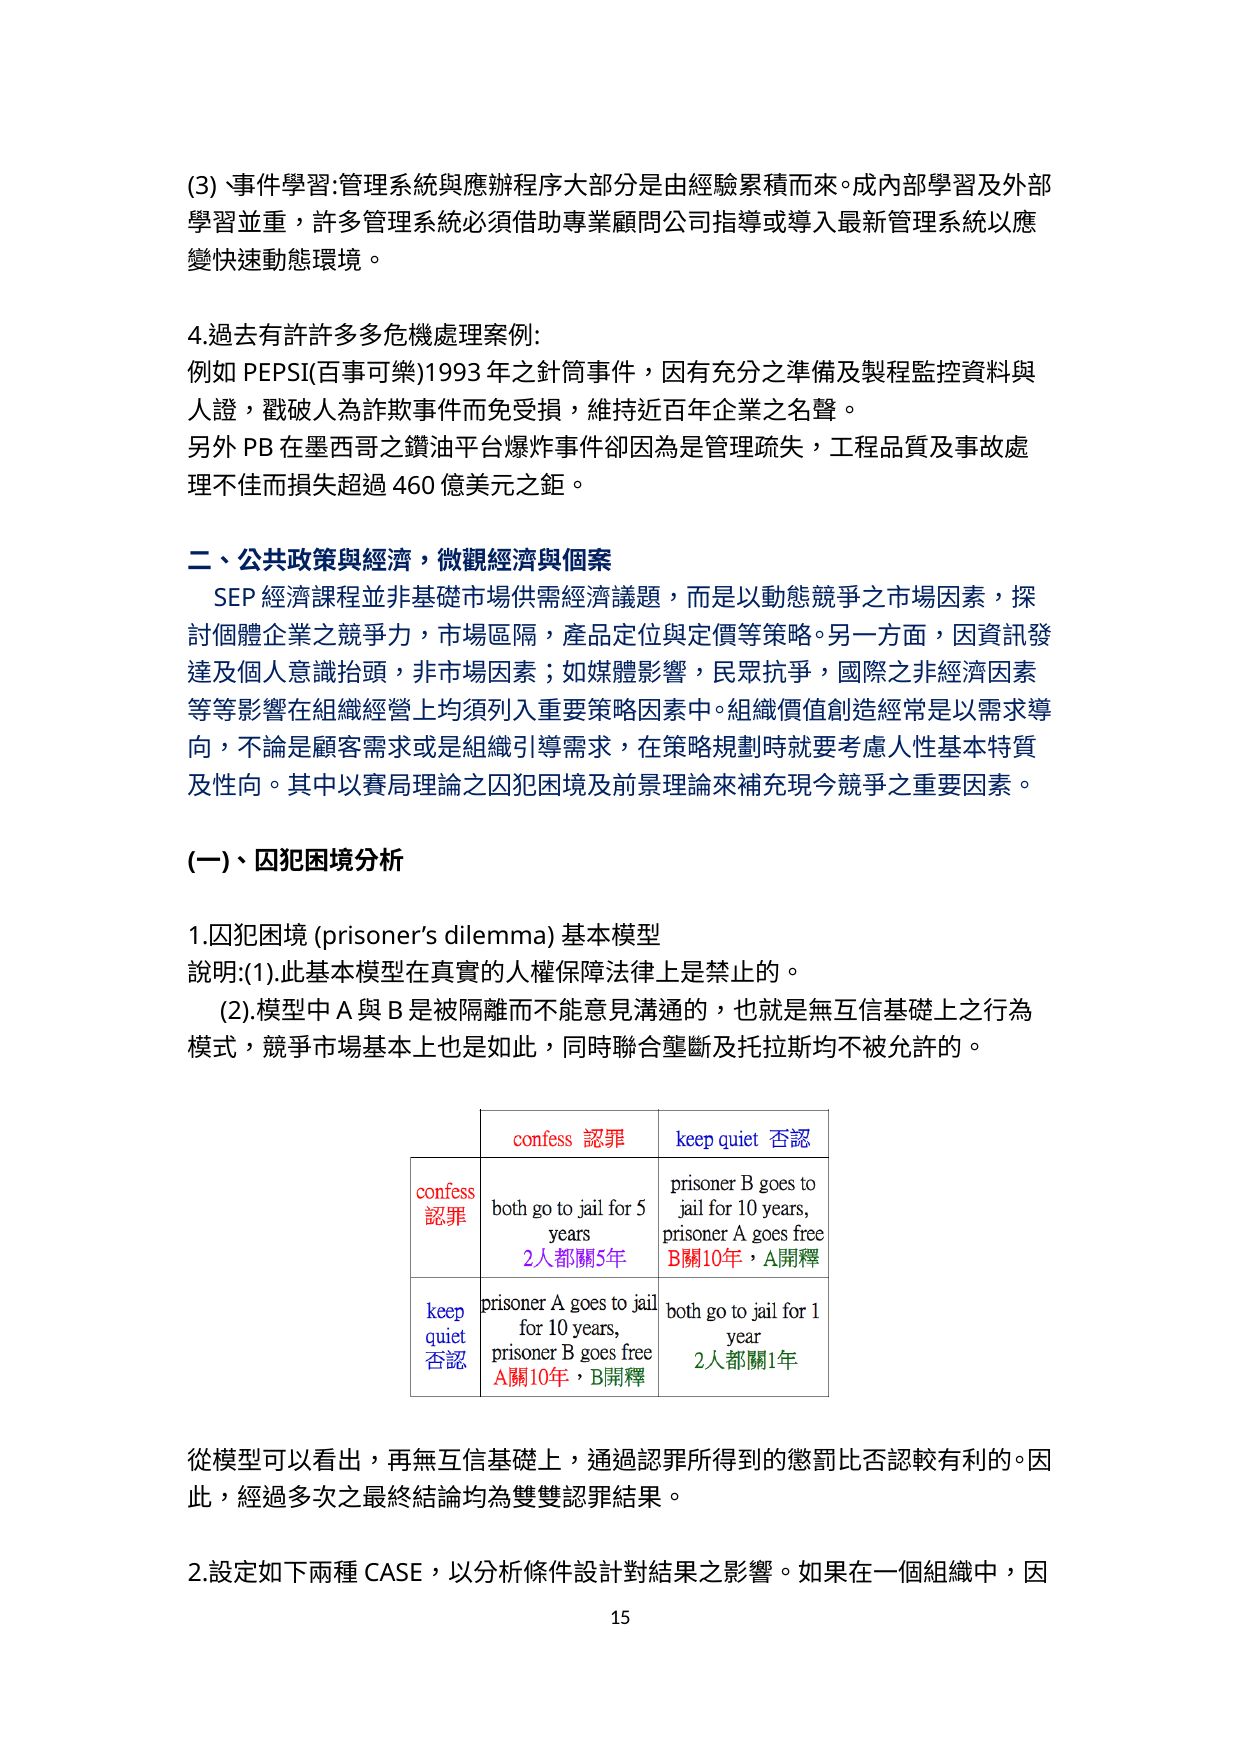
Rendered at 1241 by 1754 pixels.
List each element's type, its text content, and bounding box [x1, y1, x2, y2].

text 二、公共政策與經濟，微觀經濟與個案 [187, 539, 1053, 577]
text 2.設定如下兩種CASE，以分析條件設計對結果之影響。如果在一個組織中，因 [187, 1552, 1053, 1589]
text 4.過去有許許多多危機處理案例: [187, 314, 1053, 352]
text (3)、事件學習:管理系統與應辦程序大部分是由經驗累積而來。成內部學習及外部學習並重，許多管理系統必須借助專業顧問公司指導或導入最新管理系統以應變快速動態環境。 [187, 164, 1053, 277]
text 例如PEPSI(百事可樂)1993年之針筒事件，因有充分之準備及製程監控資料與人證，戳破人為詐欺事件而免受損，維持近百年企業之名聲。 [187, 352, 1053, 427]
text 說明:(1).此基本模型在真實的人權保障法律上是禁止的。 [187, 952, 1053, 989]
text (一)、囚犯困境分析 [187, 839, 1053, 877]
text (2).模型中A與B是被隔離而不能意見溝通的，也就是無互信基礎上之行為模式，競爭市場基本上也是如此，同時聯合壟斷及托拉斯均不被允許的。 [187, 989, 1053, 1064]
text 1.囚犯困境 (prisoner’s dilemma) 基本模型 [187, 914, 1053, 952]
text 另外PB在墨西哥之鑽油平台爆炸事件卻因為是管理疏失，工程品質及事故處理不佳而損失超過460億美元之鉅。 [187, 427, 1053, 502]
text 從模型可以看出，再無互信基礎上，通過認罪所得到的懲罰比否認較有利的。因此，經過多次之最終結論均為雙雙認罪結果。 [187, 1439, 1053, 1514]
text SEP經濟課程並非基礎市場供需經濟議題，而是以動態競爭之市場因素，探討個體企業之競爭力，市場區隔，產品定位與定價等策略。另一方面，因資訊發達及個人意識抬頭，非市場因素；如媒體影響，民眾抗爭，國際之非經濟因素等等影響在組織經營上均須列入重要策略因素中。組織價值創造經常是以需求導向，不論是顧客需求或是組織引導需求，在策略規劃時就要考慮人性基本特質及性向。其中以賽局理論之囚犯困境及前景理論來補充現今競爭之重要因素。 [187, 577, 1053, 802]
